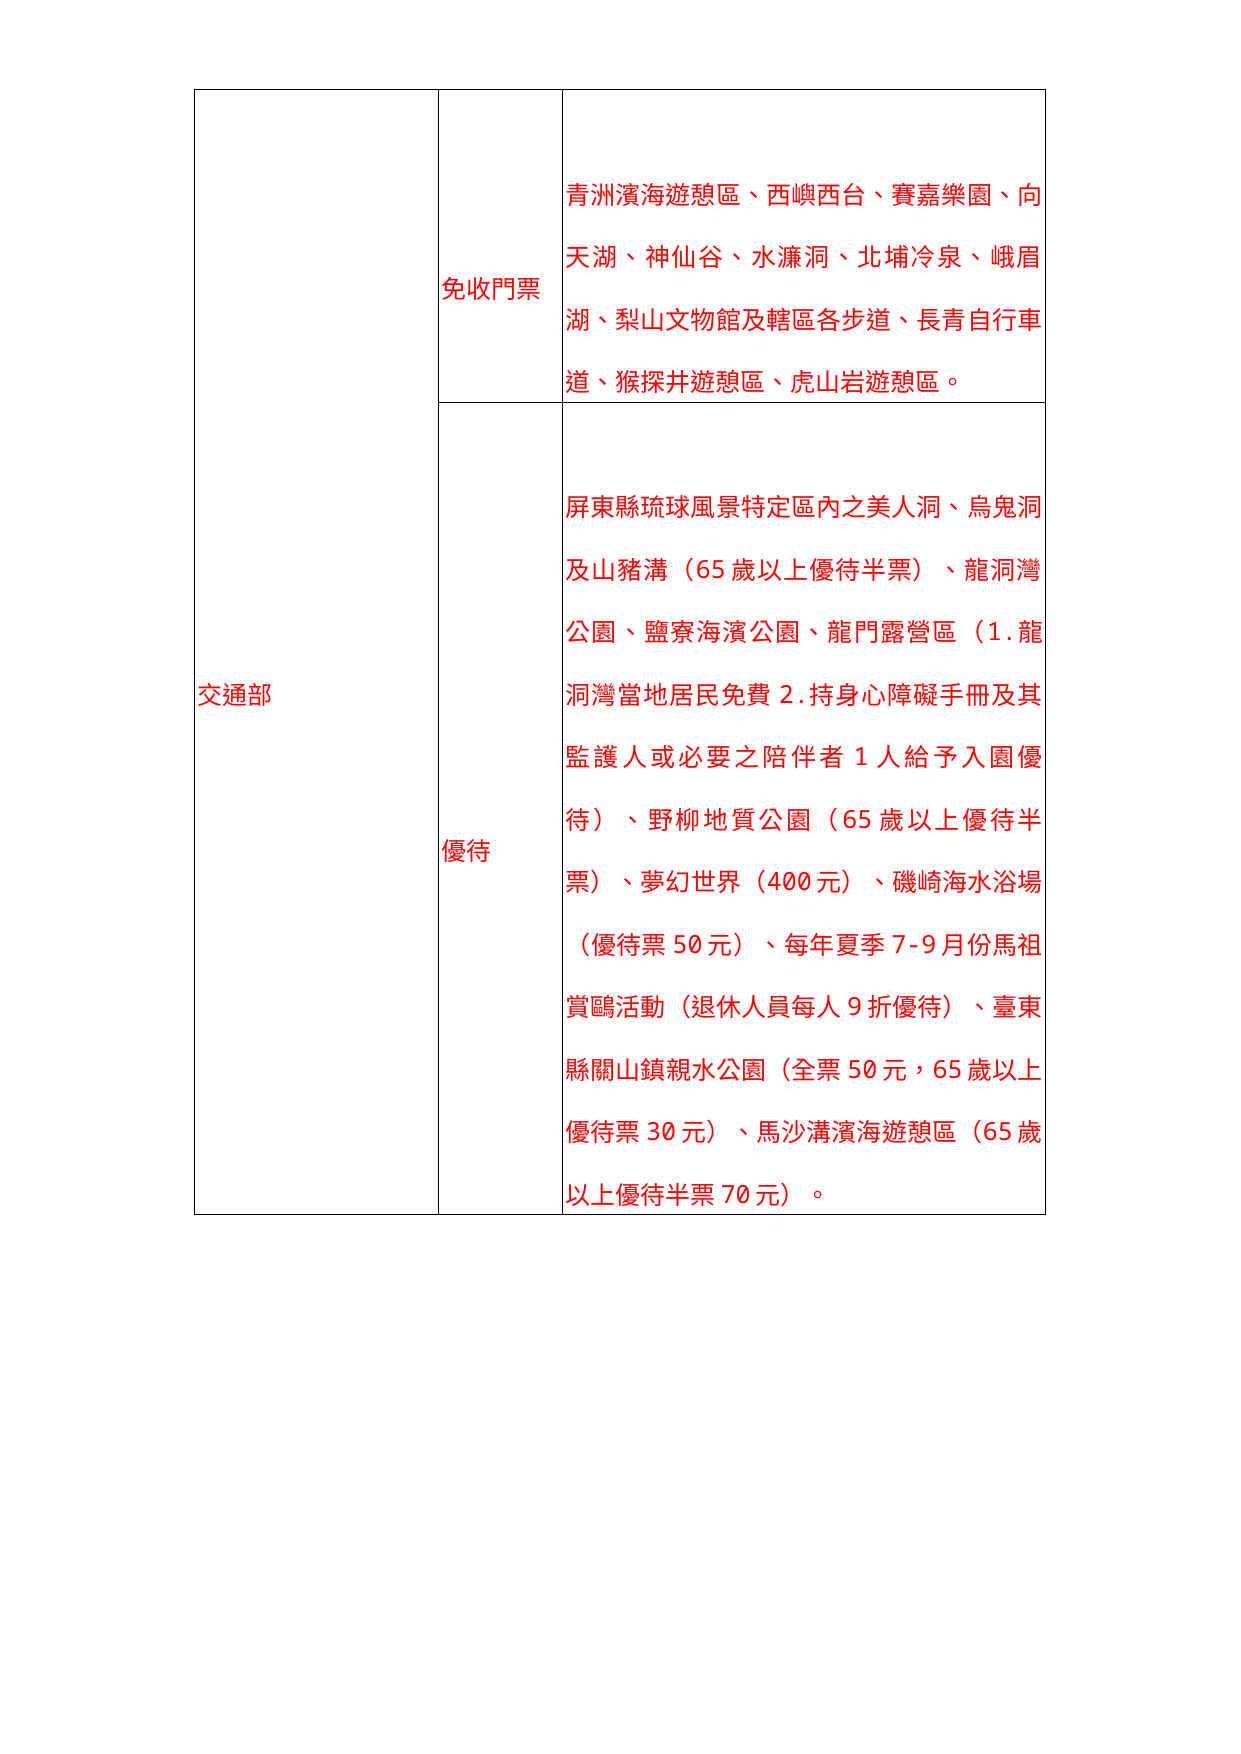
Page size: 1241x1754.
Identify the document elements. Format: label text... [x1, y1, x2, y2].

table_cell 青洲濱海遊憩區、西嶼西台、賽嘉樂園、向天湖、神仙谷、水濂洞、北埔冷泉、峨眉湖、梨山文物館及轄區各步道、長青自行車道、猴探井遊憩區、虎山岩遊憩區。 [563, 90, 1045, 402]
table_cell 優待 [439, 403, 562, 1214]
table_cell 交通部 [195, 90, 438, 1214]
table_cell 免收門票 [439, 90, 562, 402]
table_cell 屏東縣琉球風景特定區內之美人洞、烏鬼洞及山豬溝（65歲以上優待半票）、龍洞灣公園、鹽寮海濱公園、龍門露營區（1.龍洞灣當地居民免費2.持身心障礙手冊及其監護人或必要之陪伴者1人給予入園優待）、野柳地質公園（65歲以上優待半票）、夢幻世界（400元）、磯崎海水浴場（優待票50元）、每年夏季7-9月份馬祖賞鷗活動（退休人員每人9折優待）、臺東縣關山鎮親水公園（全票50元，65歲以上優待票30元）、馬沙溝濱海遊憩區（65歲以上優待半票70元）。 [563, 403, 1045, 1214]
